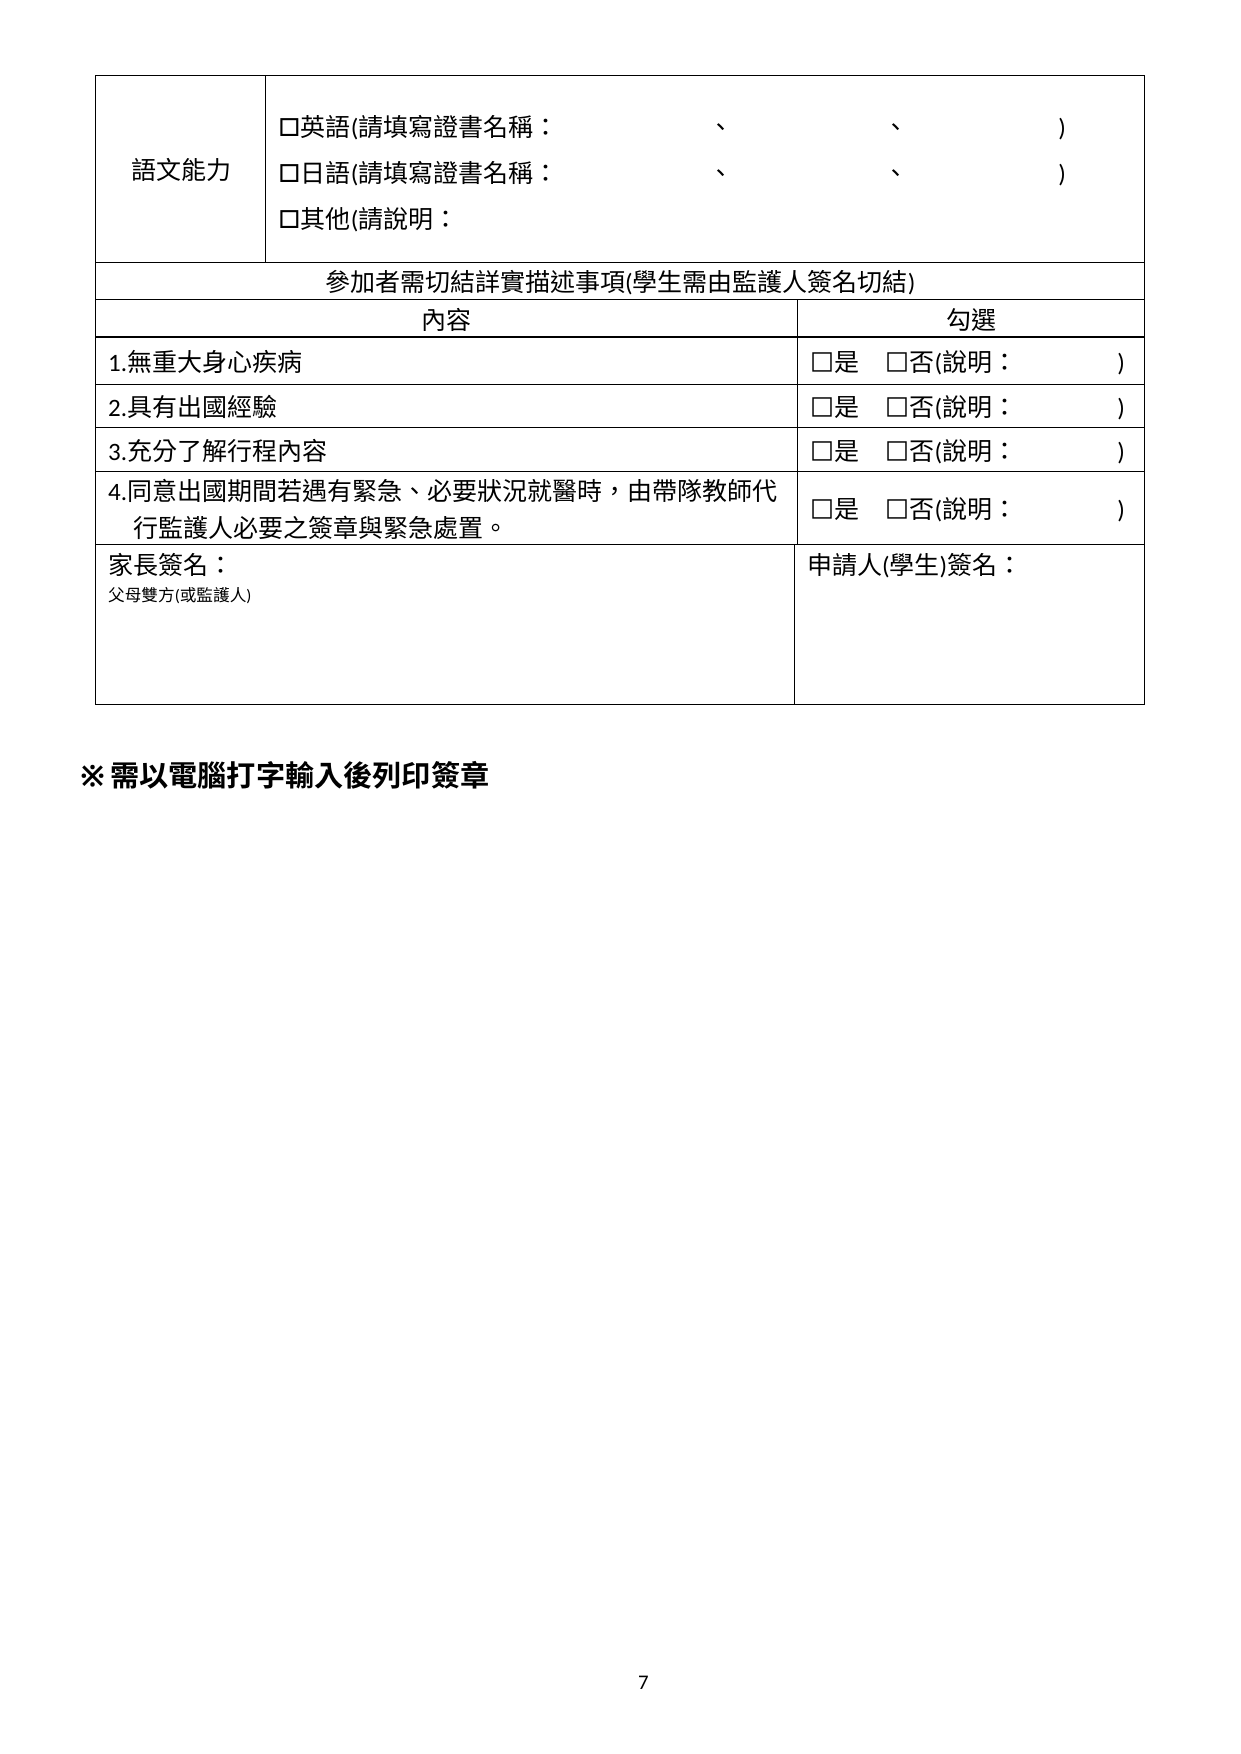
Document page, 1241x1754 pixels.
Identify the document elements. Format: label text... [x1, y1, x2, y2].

table_cell 內容 [96, 300, 797, 336]
table_cell 語文能力 [96, 76, 265, 262]
table_cell ⬜是 ⬜否(說明： ) [798, 472, 1144, 544]
table_cell ⬜是 ⬜否(說明： ) [798, 428, 1144, 471]
table_cell 申請人(學生)簽名： [795, 545, 1144, 704]
table_cell 2.具有出國經驗 [96, 385, 797, 427]
text ※需以電腦打字輸入後列印簽章 [75, 753, 1165, 795]
table_cell 1.無重大身心疾病 [96, 338, 797, 383]
table_cell 勾選 [798, 300, 1144, 336]
table_cell ⬜是 ⬜否(說明： ) [798, 338, 1144, 383]
table_cell 家長簽名： 父母雙方(或監護人) [96, 545, 794, 704]
table_cell 4.同意出國期間若遇有緊急、必要狀況就醫時，由帶隊教師代行監護人必要之簽章與緊急處置。 [96, 472, 797, 544]
table_cell □英語(請填寫證書名稱： 、 、 ) □日語(請填寫證書名稱： 、 、 ) □其他(請說明： [266, 76, 1144, 262]
table_cell 參加者需切結詳實描述事項(學生需由監護人簽名切結) [96, 263, 1144, 299]
table_cell 3.充分了解行程內容 [96, 428, 797, 471]
table_cell ⬜是 ⬜否(說明： ) [798, 385, 1144, 427]
